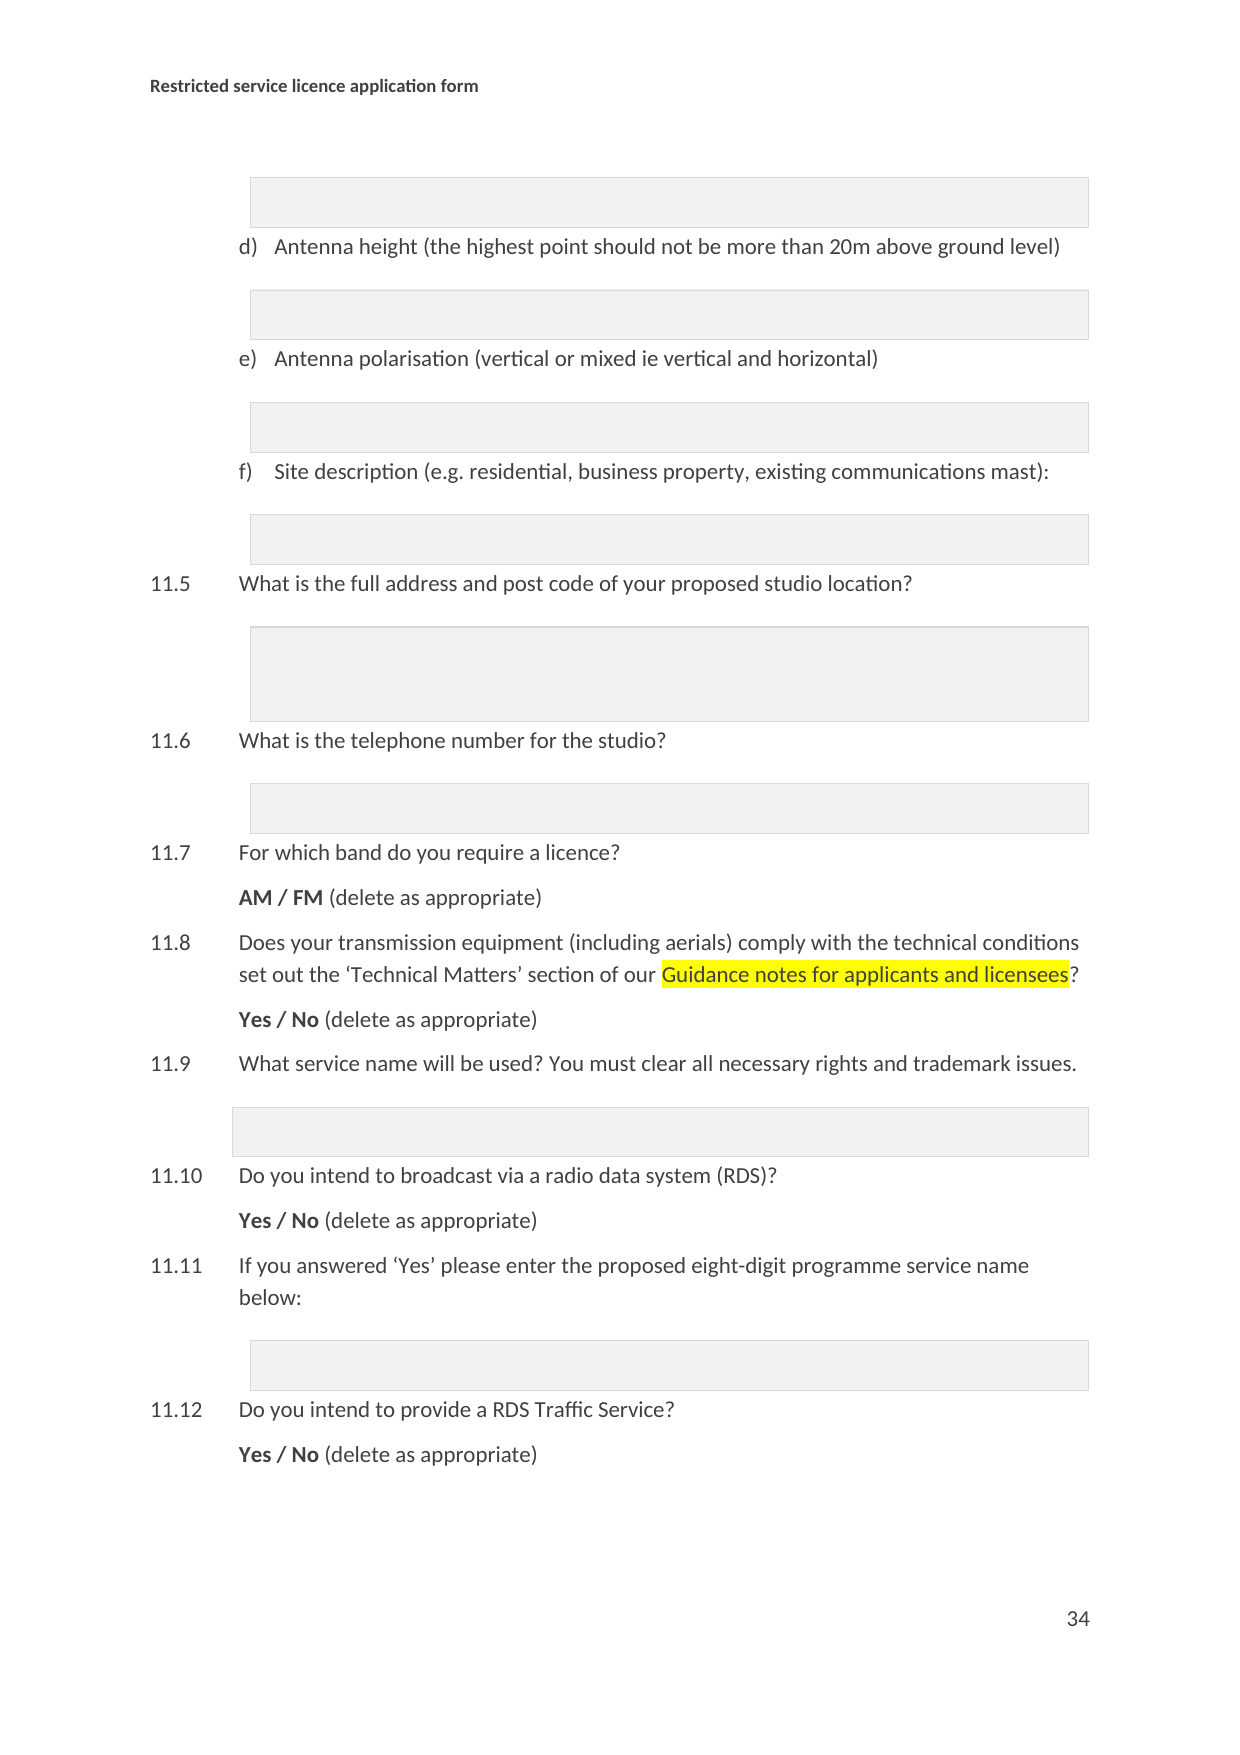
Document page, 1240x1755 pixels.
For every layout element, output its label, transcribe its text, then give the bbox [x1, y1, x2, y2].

list What is the telephone number for the studio? [150, 726, 1089, 754]
text Yes / No (delete as appropriate) [239, 1440, 1089, 1468]
text AM / FM (delete as appropriate) [239, 883, 1089, 911]
text Yes / No (delete as appropriate) [239, 1005, 1089, 1033]
list Do you intend to provide a RDS Traffic Service? [150, 1396, 1089, 1423]
list For which band do you require a licence? [150, 838, 1089, 866]
list Antenna height (the highest point should not be more than 20m above ground level) [239, 232, 1089, 260]
list What service name will be used? You must clear all necessary rights and trademark issues. [150, 1049, 1089, 1077]
list Do you intend to broadcast via a radio data system (RDS)? [150, 1162, 1089, 1190]
text Yes / No (delete as appropriate) [239, 1206, 1089, 1234]
list Site description (e.g. residential, business property, existing communications mast): [239, 457, 1089, 485]
list What is the full address and post code of your proposed studio location? [150, 569, 1089, 597]
list Antenna polarisation (vertical or mixed ie vertical and horizontal) [239, 344, 1089, 373]
list If you answered ‘Yes’ please enter the proposed eight-digit programme service name below: [150, 1251, 1089, 1311]
list Does your transmission equipment (including aerials) comply with the technical conditions set out the ‘Technical Matters’ section of our Guidance notes for applicants and licensees? [150, 928, 1089, 988]
